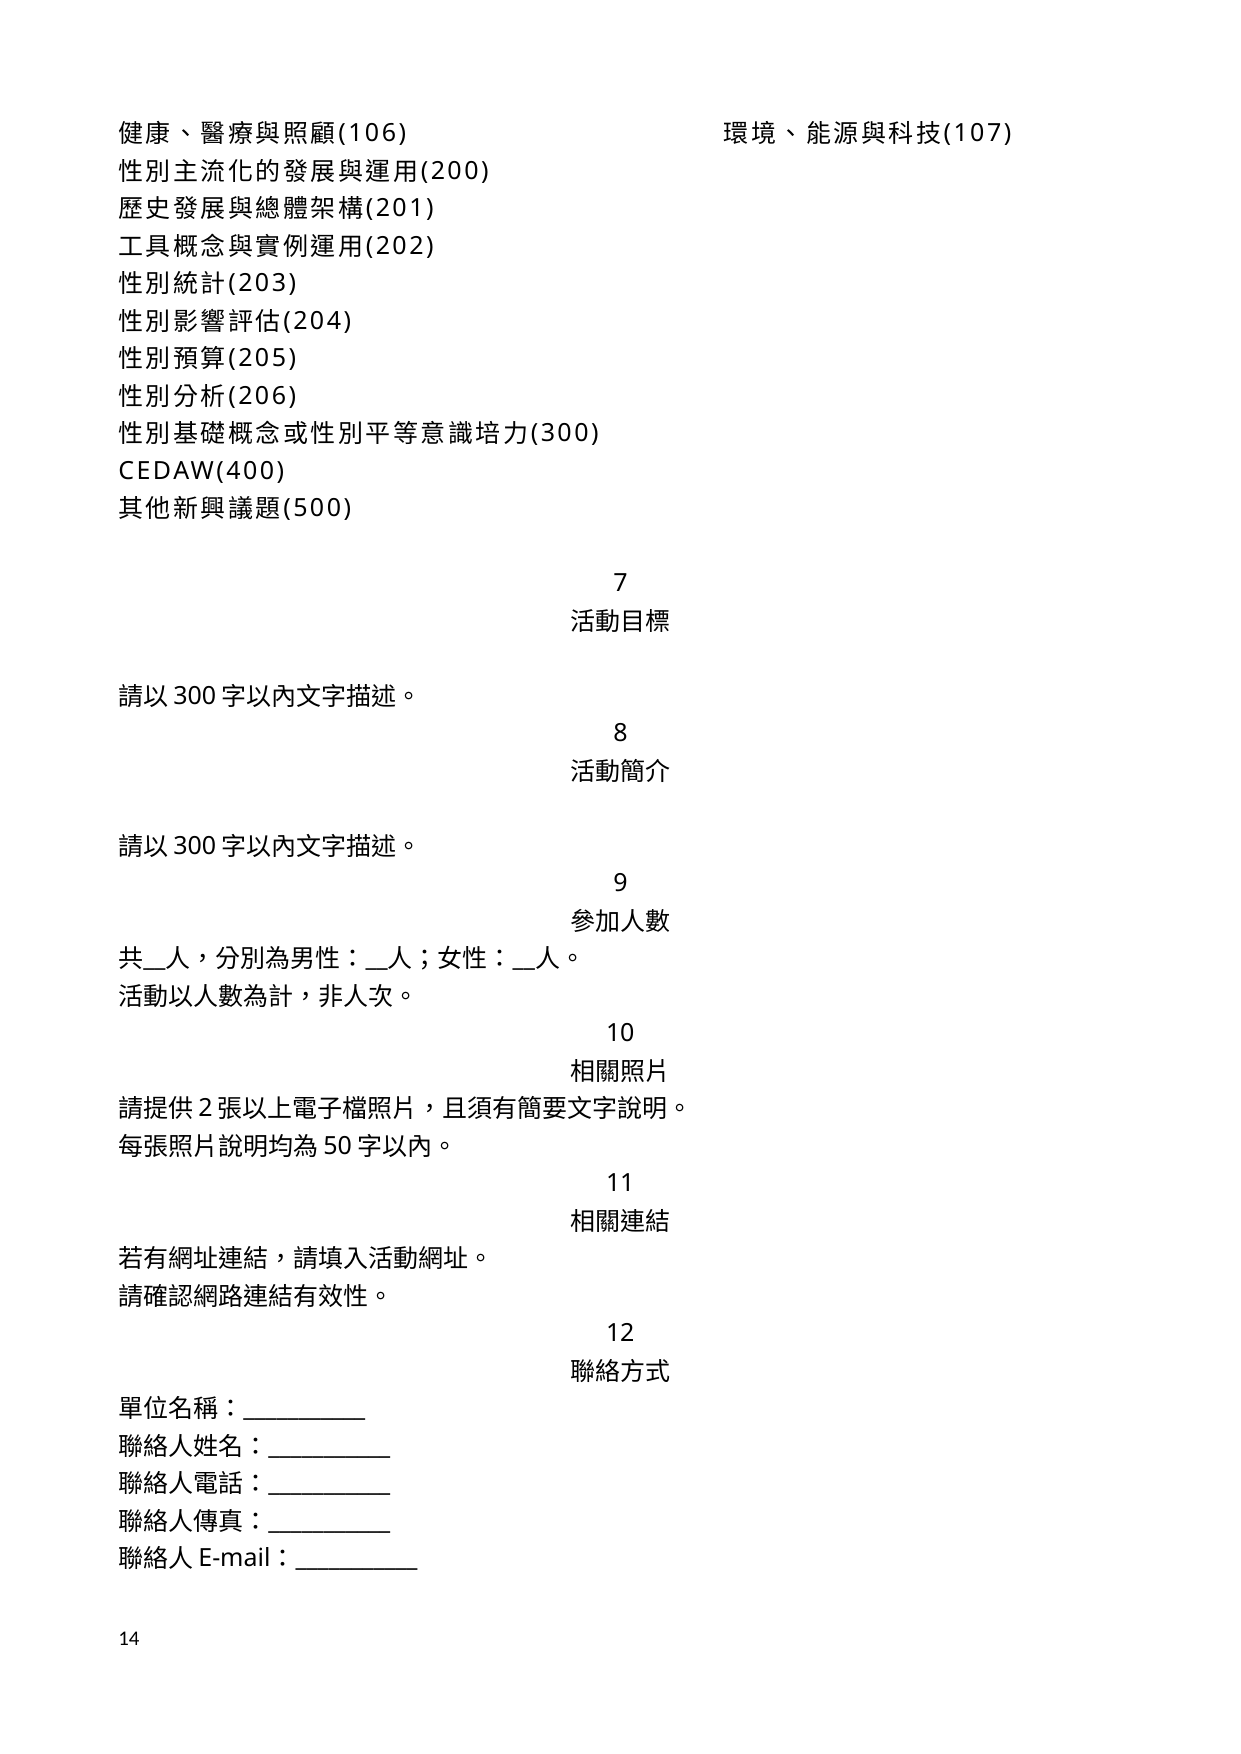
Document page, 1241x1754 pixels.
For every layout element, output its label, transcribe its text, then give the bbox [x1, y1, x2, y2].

text 8 [118, 707, 1122, 744]
text 請提供2張以上電子檔照片，且須有簡要文字說明。 [118, 1082, 1122, 1119]
text 相關照片 [118, 1044, 1122, 1082]
text 每張照片說明均為50字以內。 [118, 1119, 1122, 1157]
text 12 [118, 1307, 1122, 1344]
text 聯絡人電話：___________ [118, 1457, 1122, 1494]
text 聯絡人E-mail：___________ [118, 1532, 1122, 1569]
text 其他新興議題(500) [118, 482, 1122, 519]
text 請確認網路連結有效性。 [118, 1269, 1122, 1307]
text 活動目標 [118, 594, 1122, 632]
text 10 [118, 1007, 1122, 1044]
text 單位名稱：___________ [118, 1382, 1122, 1419]
text 健康、醫療與照顧(106) 環境、能源與科技(107) [118, 107, 1122, 144]
text 性別基礎概念或性別平等意識培力(300) [118, 407, 1122, 444]
text 活動以人數為計，非人次。 [118, 969, 1122, 1007]
text 11 [118, 1157, 1122, 1194]
text 工具概念與實例運用(202) [118, 219, 1122, 257]
text 聯絡人傳真：___________ [118, 1494, 1122, 1532]
text 性別主流化的發展與運用(200) [118, 144, 1122, 182]
text 歷史發展與總體架構(201) [118, 182, 1122, 219]
text 7 [118, 557, 1122, 594]
text 請以300字以內文字描述。 [118, 669, 1122, 707]
text 聯絡人姓名：___________ [118, 1419, 1122, 1457]
text 若有網址連結，請填入活動網址。 [118, 1232, 1122, 1269]
text 活動簡介 [118, 744, 1122, 782]
text 性別統計(203) [118, 257, 1122, 294]
text 相關連結 [118, 1194, 1122, 1232]
text 9 [118, 857, 1122, 894]
text 參加人數 [118, 894, 1122, 932]
text CEDAW(400) [118, 444, 1122, 482]
text 聯絡方式 [118, 1344, 1122, 1382]
text 性別分析(206) [118, 369, 1122, 407]
text 共__人，分別為男性：__人；女性：__人。 [118, 932, 1122, 969]
text 性別預算(205) [118, 332, 1122, 369]
text 請以300字以內文字描述。 [118, 819, 1122, 857]
text 性別影響評估(204) [118, 294, 1122, 332]
